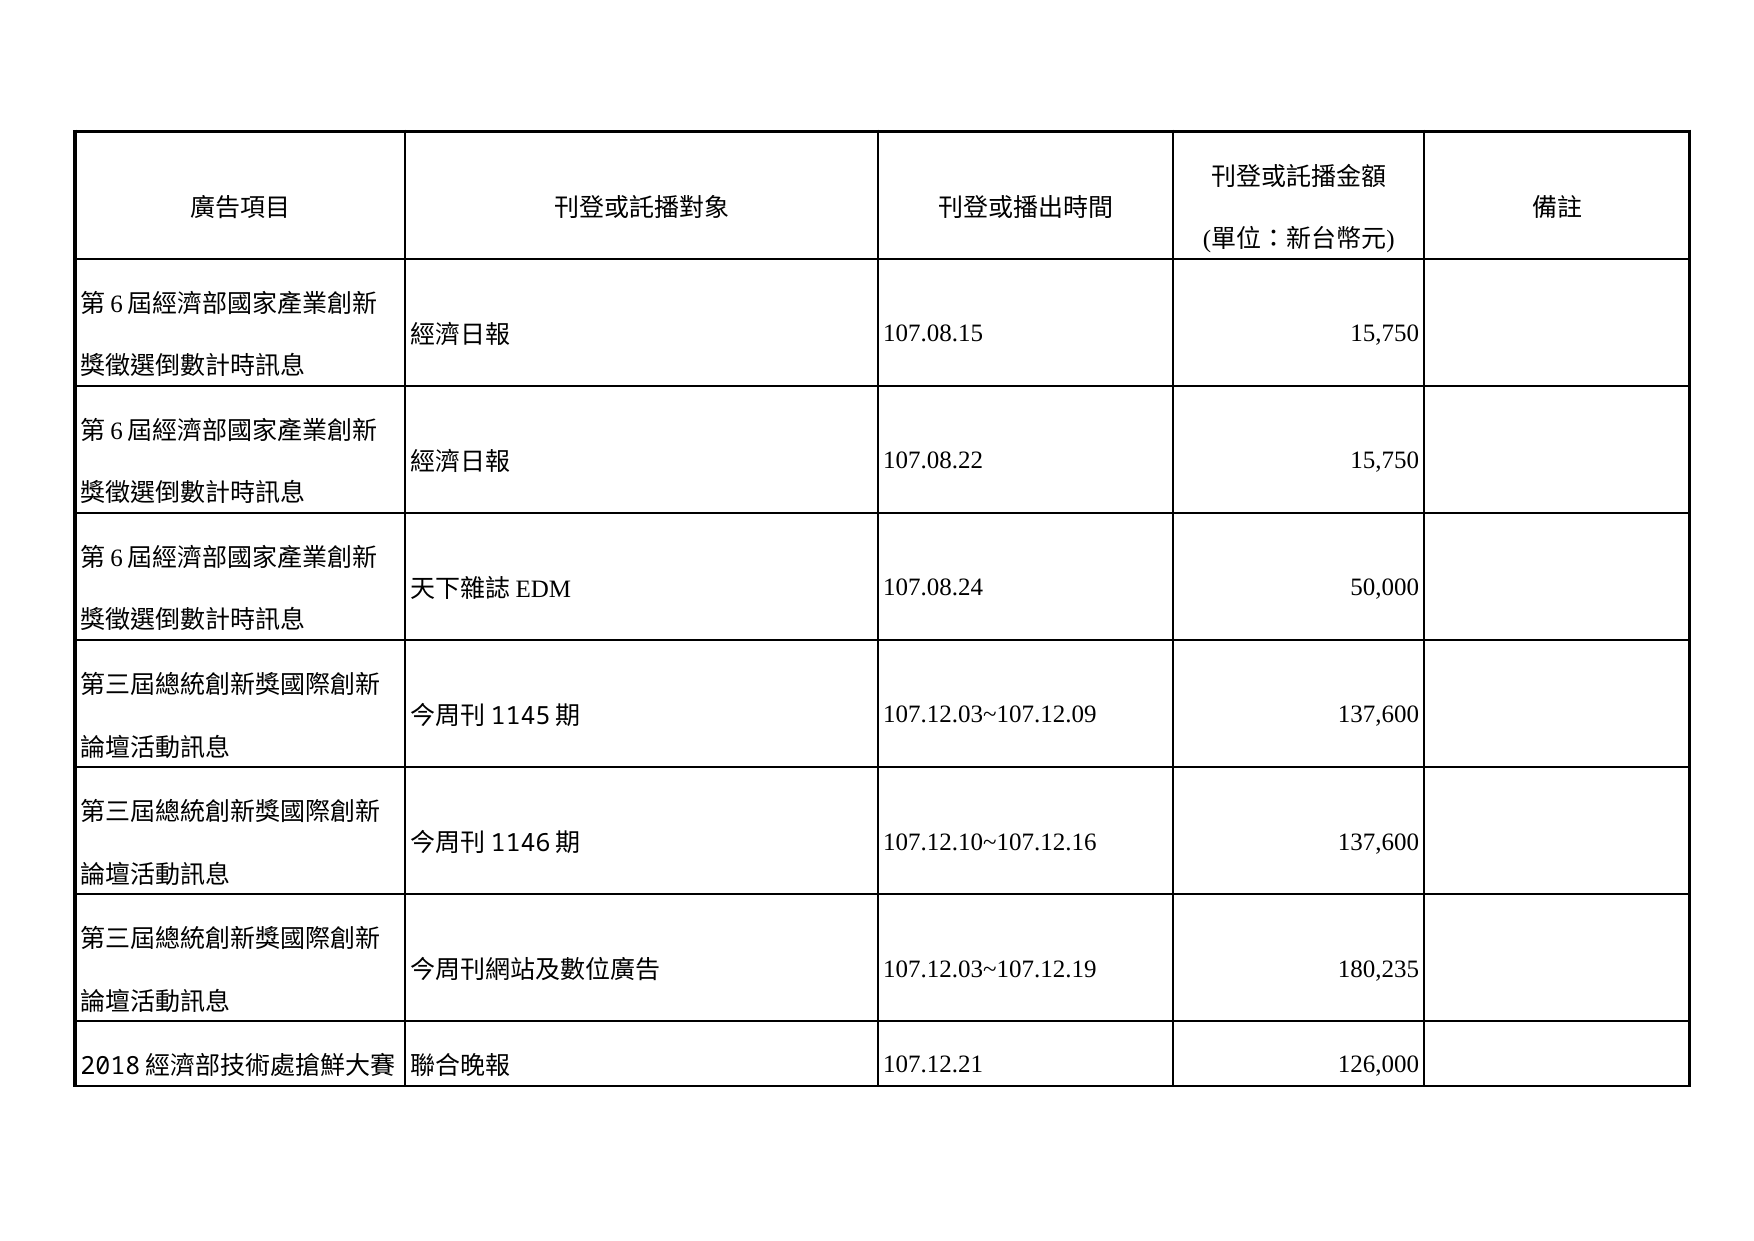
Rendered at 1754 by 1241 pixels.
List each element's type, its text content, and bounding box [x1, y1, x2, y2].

table_cell 15,750 [1174, 387, 1423, 512]
table_header 刊登或播出時間 [879, 133, 1172, 258]
table_cell 107.12.03~107.12.09 [879, 641, 1172, 766]
table_cell 107.08.15 [879, 260, 1172, 385]
table_cell [1425, 387, 1688, 512]
table_cell 聯合晚報 [406, 1022, 877, 1085]
table_cell [1425, 641, 1688, 766]
table_cell 第三屆總統創新獎國際創新論壇活動訊息 [77, 641, 404, 766]
table_cell 15,750 [1174, 260, 1423, 385]
table_cell 天下雜誌EDM [406, 514, 877, 639]
table_cell 2018經濟部技術處搶鮮大賽 [77, 1022, 404, 1085]
table_header 備註 [1425, 133, 1688, 258]
table_cell [1425, 260, 1688, 385]
table_cell 經濟日報 [406, 260, 877, 385]
table_cell 第三屆總統創新獎國際創新論壇活動訊息 [77, 895, 404, 1020]
table_cell [1425, 1022, 1688, 1085]
table_cell 今周刊網站及數位廣告 [406, 895, 877, 1020]
table_cell 180,235 [1174, 895, 1423, 1020]
table_cell 107.12.21 [879, 1022, 1172, 1085]
table_cell 今周刊1145期 [406, 641, 877, 766]
table_cell 107.08.22 [879, 387, 1172, 512]
table_cell 137,600 [1174, 768, 1423, 893]
table_header 刊登或託播金額 (單位：新台幣元) [1174, 133, 1423, 258]
table_cell 今周刊1146期 [406, 768, 877, 893]
table_cell [1425, 514, 1688, 639]
table_header 廣告項目 [77, 133, 404, 258]
table_cell 107.12.03~107.12.19 [879, 895, 1172, 1020]
table_cell 第6屆經濟部國家產業創新獎徵選倒數計時訊息 [77, 260, 404, 385]
table_cell 137,600 [1174, 641, 1423, 766]
table_header 刊登或託播對象 [406, 133, 877, 258]
table_cell 經濟日報 [406, 387, 877, 512]
table_cell 50,000 [1174, 514, 1423, 639]
table_cell [1425, 768, 1688, 893]
table_cell 第三屆總統創新獎國際創新論壇活動訊息 [77, 768, 404, 893]
table_cell 第6屆經濟部國家產業創新獎徵選倒數計時訊息 [77, 514, 404, 639]
table_cell 126,000 [1174, 1022, 1423, 1085]
table_cell 107.08.24 [879, 514, 1172, 639]
table_cell 第6屆經濟部國家產業創新獎徵選倒數計時訊息 [77, 387, 404, 512]
table_cell [1425, 895, 1688, 1020]
table_cell 107.12.10~107.12.16 [879, 768, 1172, 893]
